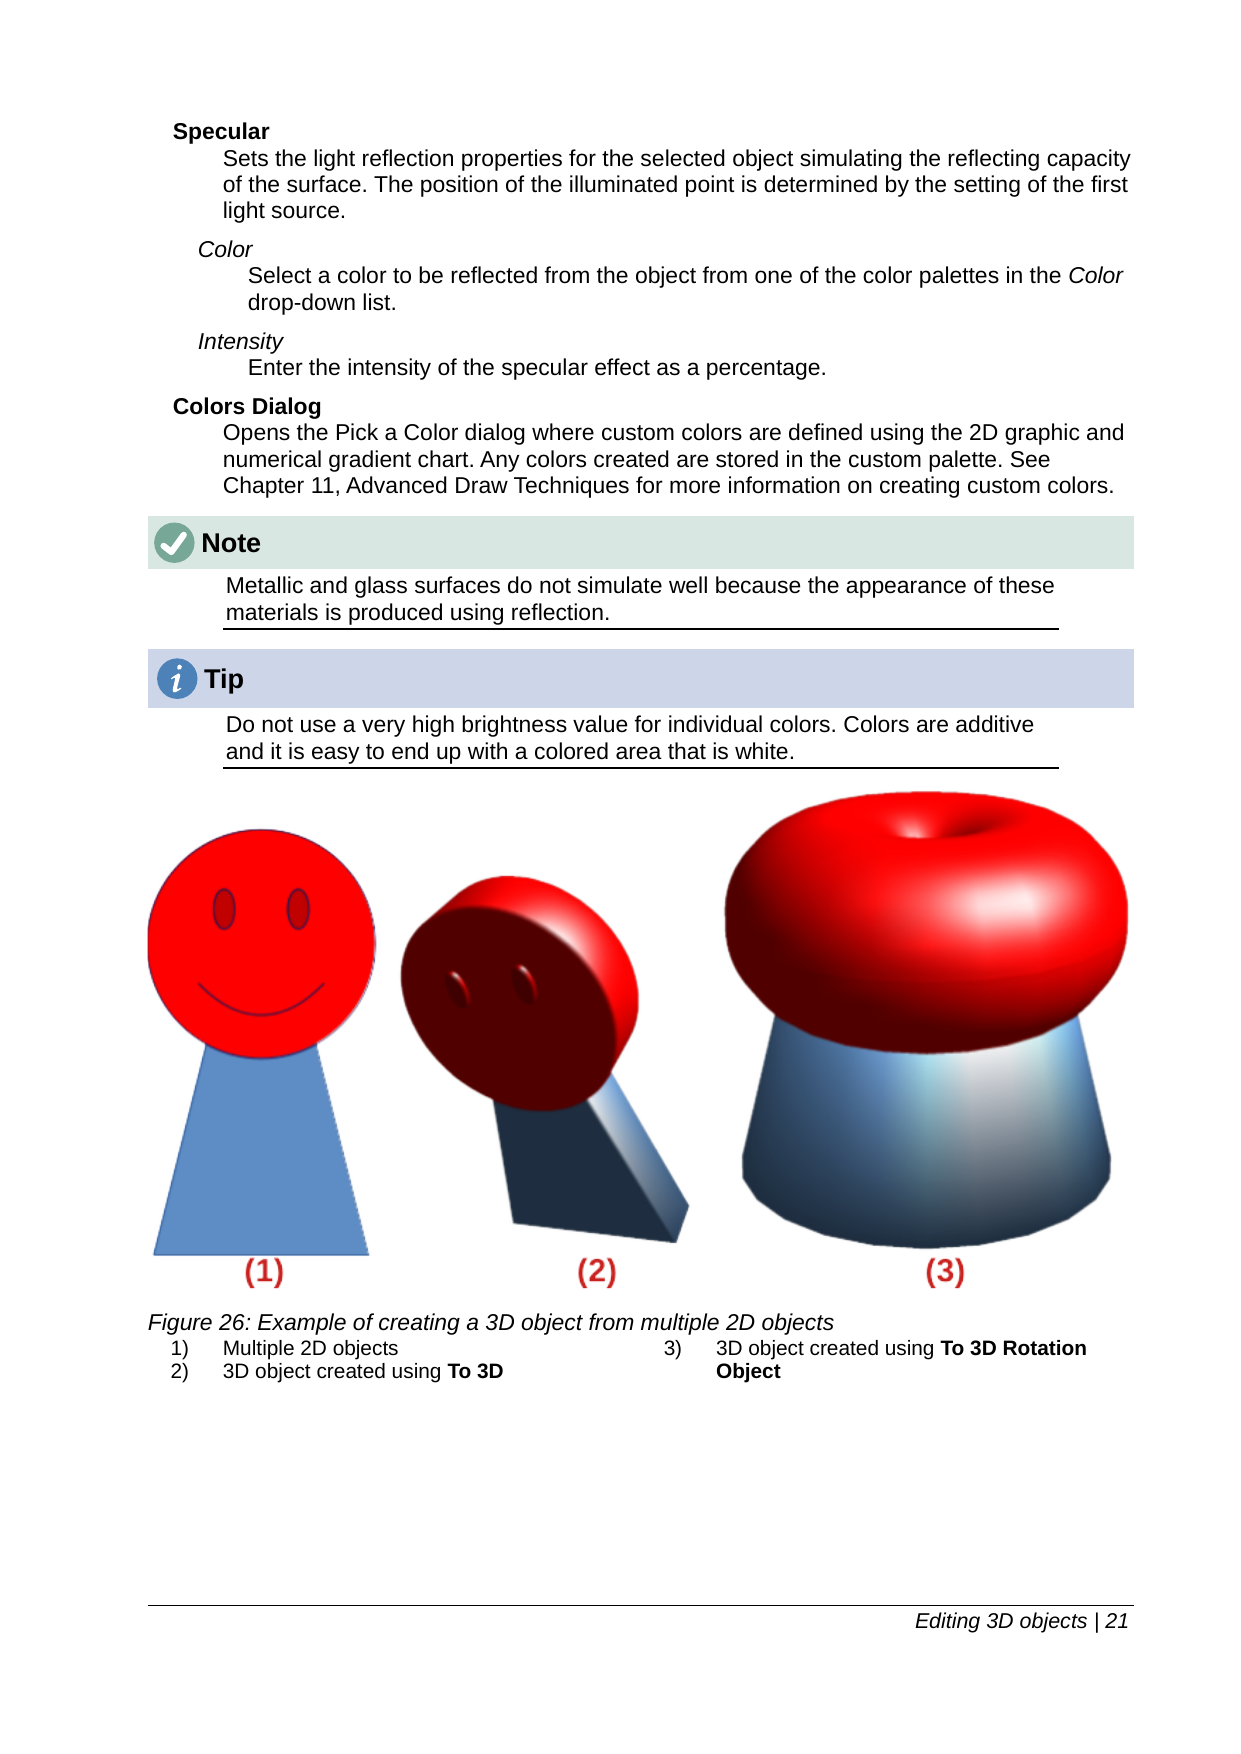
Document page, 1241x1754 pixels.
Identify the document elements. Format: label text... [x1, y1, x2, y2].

text Select a color to be reflected from the object from one of the color palettes in the Color drop-down list. [248, 262, 1134, 315]
text Do not use a very high brightness value for individual colors. Colors are additive and it is easy to end up with a colored area that is white. [223, 708, 1059, 767]
text Enter the intensity of the specular effect as a percentage. [248, 354, 1134, 380]
subtitle Note [148, 516, 1134, 569]
subtitle Tip [148, 649, 1134, 708]
text Sets the light reflection properties for the selected object simulating the reflecting capacity of the surface. The position of the illuminated point is determined by the setting of the first light source. [223, 144, 1134, 223]
text Metallic and glass surfaces do not simulate well because the appearance of these materials is produced using reflection. [223, 569, 1059, 628]
text Specular [173, 118, 1134, 144]
list Multiple 2D objects [189, 1335, 641, 1359]
picture [147, 787, 1134, 1297]
text Color [198, 236, 1134, 262]
list 3D object created using To 3D Rotation Object [682, 1335, 1134, 1383]
text Opens the Pick a Color dialog where custom colors are defined using the 2D graphic and numerical gradient chart. Any colors created are stored in the custom palette. See Chapter 11, Advanced Draw Techniques for more information on creating custom colors. [223, 419, 1134, 498]
text Intensity [198, 328, 1134, 354]
list 3D object created using To 3D [189, 1359, 641, 1383]
text Colors Dialog [173, 393, 1134, 419]
text Figure 26: Example of creating a 3D object from multiple 2D objects [148, 1309, 1134, 1335]
